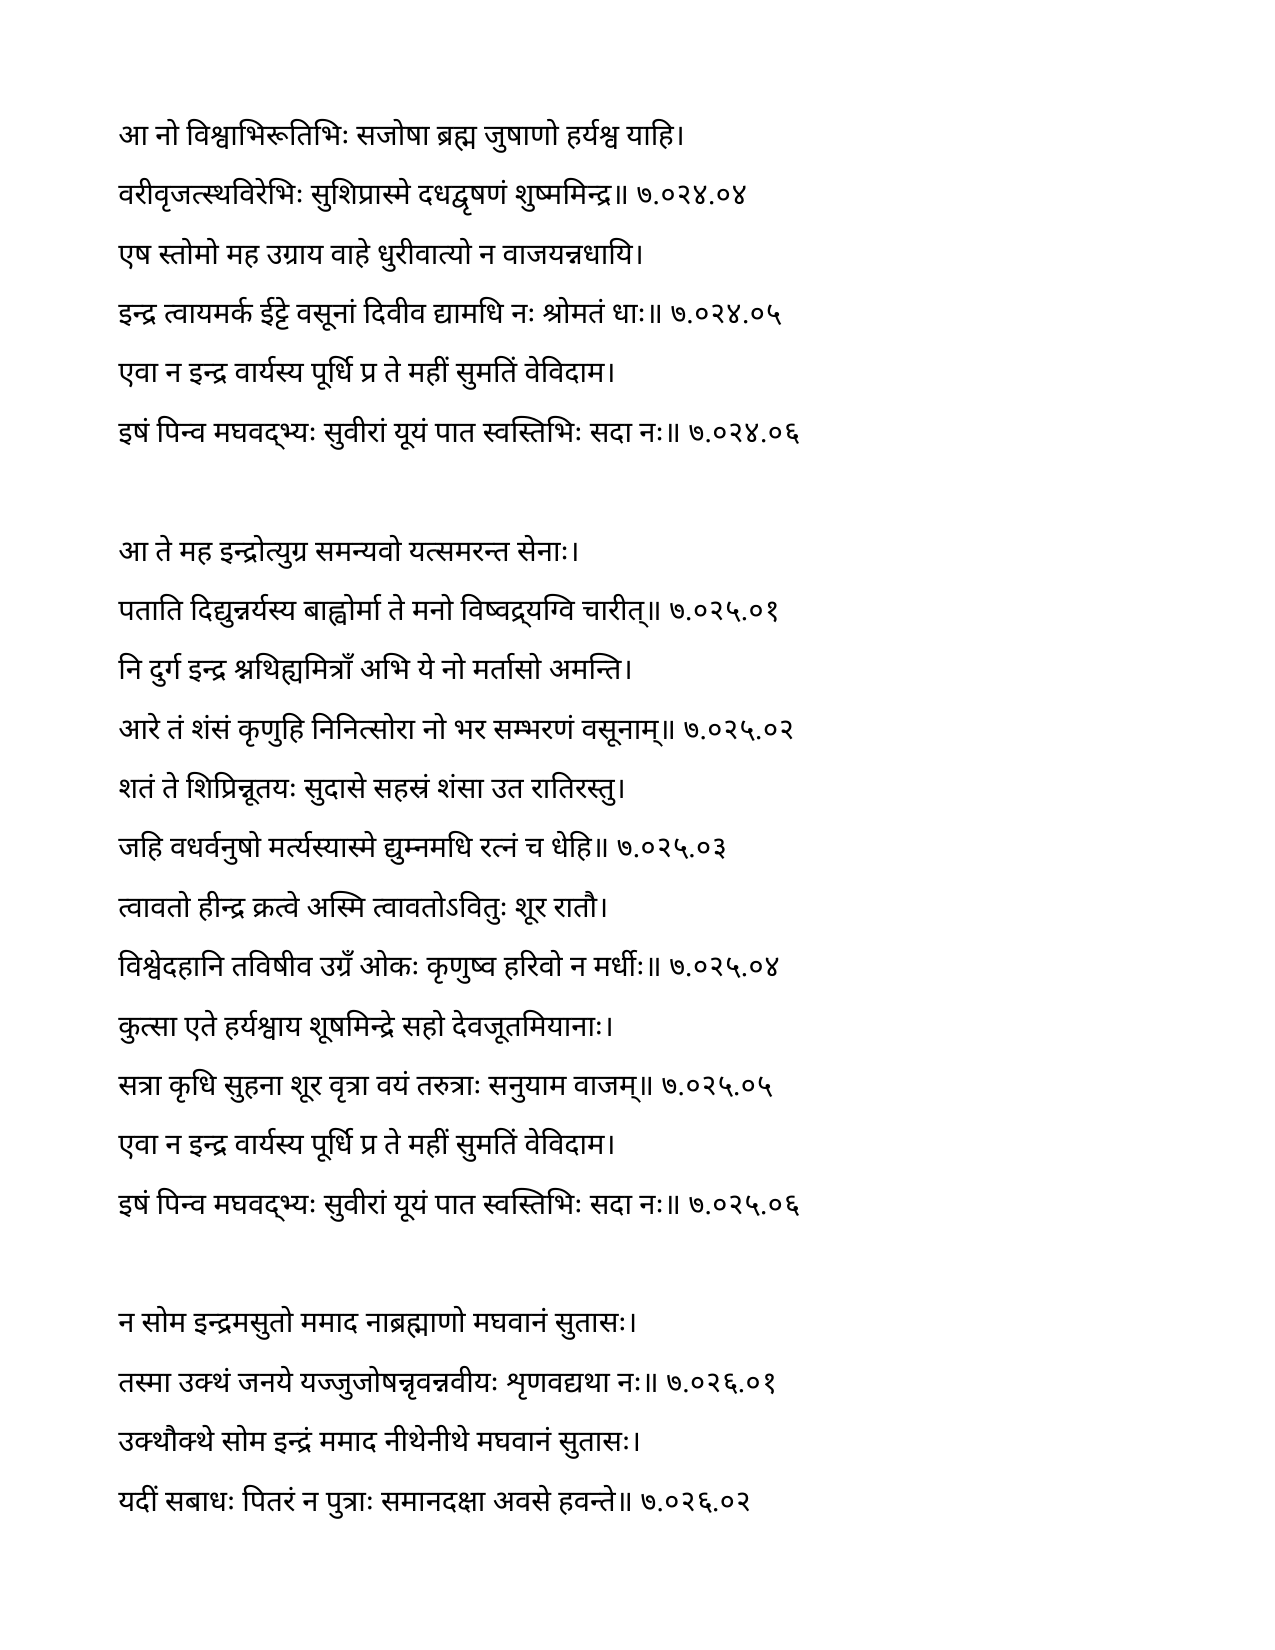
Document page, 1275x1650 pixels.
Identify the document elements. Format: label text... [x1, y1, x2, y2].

text न सोम इन्द्रमसुतो ममाद नाब्रह्माणो मघवानं सुतासः। [266, 1306, 1157, 1339]
text तस्मा उक्थं जनये यज्जुजोषन्नृवन्नवीयः शृणवद्यथा नः॥ ७.०२६.०१ [118, 1365, 1157, 1398]
text यदीं सबाधः पितरं न पुत्राः समानदक्षा अवसे हवन्ते॥ ७.०२६.०२ [118, 1484, 1157, 1517]
text सत्रा कृधि सुहना शूर वृत्रा वयं तरुत्राः सनुयाम वाजम्॥ ७.०२५.०५ [118, 1068, 1157, 1102]
text आ नो विश्वाभिरूतिभिः सजोषा ब्रह्म जुषाणो हर्यश्व याहि। [118, 118, 1157, 152]
text वरीवृजत्स्थविरेभिः सुशिप्रास्मे दधद्वृषणं शुष्ममिन्द्र॥ ७.०२४.०४ [118, 177, 1157, 211]
text एष स्तोमो मह उग्राय वाहे धुरीवात्यो न वाजयन्नधायि। [118, 237, 1157, 270]
text नि दुर्ग इन्द्र श्नथिह्यमित्राँ अभि ये नो मर्तासो अमन्ति। [118, 652, 1157, 686]
text एवा न इन्द्र वार्यस्य पूर्धि प्र ते महीं सुमतिं वेविदाम। [118, 1127, 1157, 1161]
text इषं पिन्व मघवद्भ्यः सुवीरां यूयं पात स्वस्तिभिः सदा नः॥ ७.०२५.०६ [118, 1187, 1157, 1220]
text न सोम इन्द्रमसुतो ममाद नाब्रह्माणो मघवानं सुतासः। [118, 1306, 287, 1339]
text एवा न इन्द्र वार्यस्य पूर्धि प्र ते महीं सुमतिं वेविदाम। [325, 356, 497, 389]
text आरे तं शंसं कृणुहि निनित्सोरा नो भर सम्भरणं वसूनाम्॥ ७.०२५.०२ [118, 712, 1157, 745]
text विश्वेदहानि तविषीव उग्रँ ओकः कृणुष्व हरिवो न मर्धीः॥ ७.०२५.०४ [118, 949, 1157, 983]
text एवा न इन्द्र वार्यस्य पूर्धि प्र ते महीं सुमतिं वेविदाम। [118, 356, 332, 389]
text जहि वधर्वनुषो मर्त्यस्यास्मे द्युम्नमधि रत्नं च धेहि॥ ७.०२५.०३ [400, 831, 1157, 864]
text आ ते मह इन्द्रोत्युग्र समन्यवो यत्समरन्त सेनाः। [118, 534, 1157, 567]
text एवा न इन्द्र वार्यस्य पूर्धि प्र ते महीं सुमतिं वेविदाम। [472, 356, 1157, 389]
text कुत्सा एते हर्यश्वाय शूषमिन्द्रे सहो देवजूतमियानाः। [118, 1009, 1157, 1042]
text जहि वधर्वनुषो मर्त्यस्यास्मे द्युम्नमधि रत्नं च धेहि॥ ७.०२५.०३ [234, 831, 452, 864]
text जहि वधर्वनुषो मर्त्यस्यास्मे द्युम्नमधि रत्नं च धेहि॥ ७.०२५.०३ [118, 831, 234, 864]
text इन्द्र त्वायमर्क ईट्टे वसूनां दिवीव द्यामधि नः श्रोमतं धाः॥ ७.०२४.०५ [118, 296, 1157, 330]
text पताति दिद्युन्नर्यस्य बाह्वोर्मा ते मनो विष्वद्र्यग्वि चारीत्॥ ७.०२५.०१ [118, 593, 1157, 627]
text उक्थौक्थे सोम इन्द्रं ममाद नीथेनीथे मघवानं सुतासः। [118, 1424, 1157, 1458]
text त्वावतो हीन्द्र क्रत्वे अस्मि त्वावतोऽवितुः शूर रातौ। [118, 890, 1157, 923]
text शतं ते शिप्रिन्नूतयः सुदासे सहस्रं शंसा उत रातिरस्तु। [118, 771, 1157, 805]
text इषं पिन्व मघवद्भ्यः सुवीरां यूयं पात स्वस्तिभिः सदा नः॥ ७.०२४.०६ [118, 415, 1157, 448]
